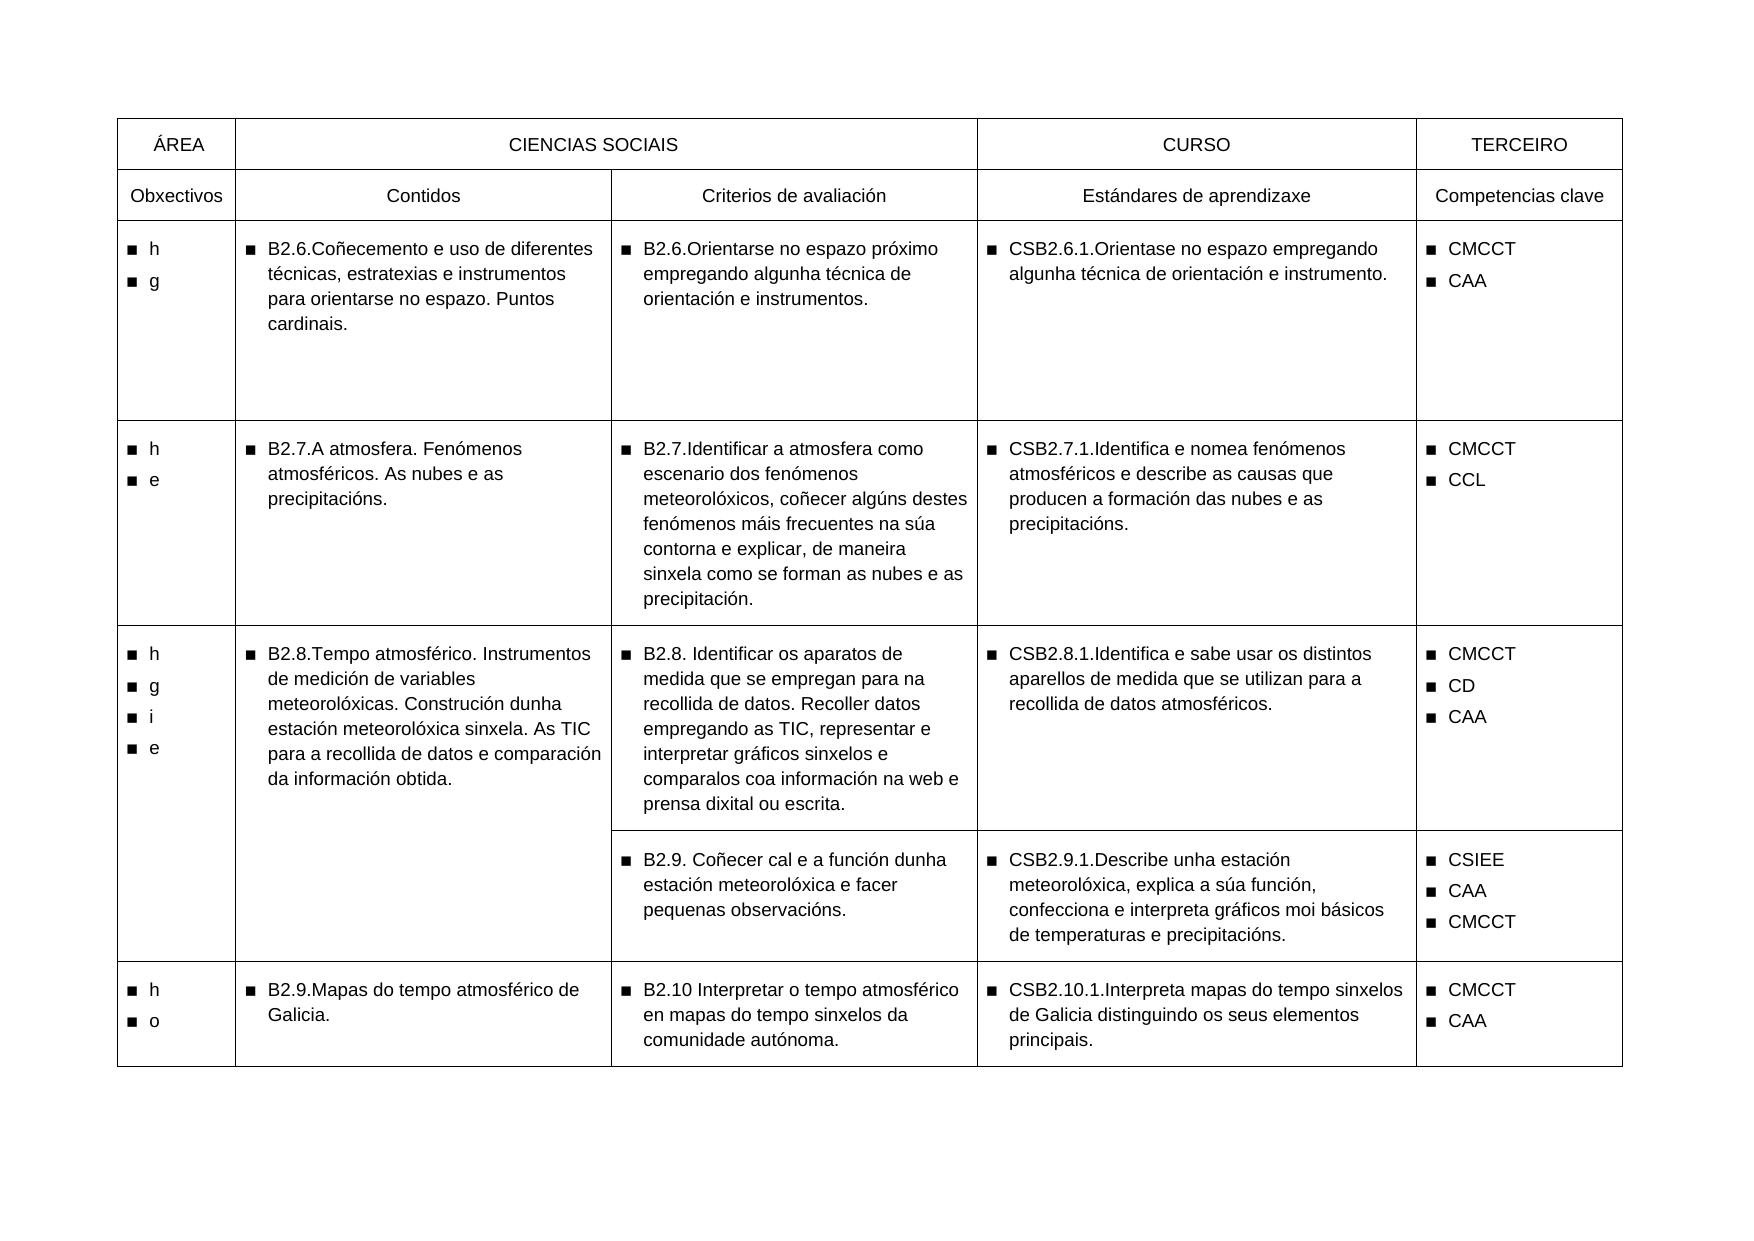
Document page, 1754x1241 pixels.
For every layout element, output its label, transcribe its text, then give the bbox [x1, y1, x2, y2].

table_cell Obxectivos [118, 170, 235, 220]
table_cell CMCCT CD CAA [1417, 626, 1622, 830]
table_cell h g i e [118, 626, 235, 961]
table_cell B2.8. Identificar os aparatos de medida que se empregan para na recollida de datos. Recoller datos empregando as TIC, representar e interpretar gráficos sinxelos e comparalos coa información na web e prensa dixital ou escrita. [612, 626, 977, 830]
table_cell CSB2.10.1.Interpreta mapas do tempo sinxelos de Galicia distinguindo os seus elementos principais. [978, 962, 1416, 1066]
table_cell h e [118, 421, 235, 625]
table_cell CSB2.6.1.Orientase no espazo empregando algunha técnica de orientación e instrumento. [978, 221, 1416, 420]
table_header TERCEIRO [1417, 119, 1622, 169]
table_cell B2.8.Tempo atmosférico. Instrumentos de medición de variables meteorolóxicas. Construción dunha estación meteorolóxica sinxela. As TIC para a recollida de datos e comparación da información obtida. [236, 626, 611, 961]
table_cell B2.9. Coñecer cal e a función dunha estación meteorolóxica e facer pequenas observacións. [612, 831, 977, 961]
table_cell B2.7.Identificar a atmosfera como escenario dos fenómenos meteorolóxicos, coñecer algúns destes fenómenos máis frecuentes na súa contorna e explicar, de maneira sinxela como se forman as nubes e as precipitación. [612, 421, 977, 625]
table_cell CMCCT CCL [1417, 421, 1622, 625]
table_cell CSB2.9.1.Describe unha estación meteorolóxica, explica a súa función, confecciona e interpreta gráficos moi básicos de temperaturas e precipitacións. [978, 831, 1416, 961]
table_cell B2.7.A atmosfera. Fenómenos atmosféricos. As nubes e as precipitacións. [236, 421, 611, 625]
table_cell h o [118, 962, 235, 1066]
table_cell Contidos [236, 170, 611, 220]
table_cell B2.6.Coñecemento e uso de diferentes técnicas, estratexias e instrumentos para orientarse no espazo. Puntos cardinais. [236, 221, 611, 420]
table_cell Criterios de avaliación [612, 170, 977, 220]
table_cell B2.6.Orientarse no espazo próximo empregando algunha técnica de orientación e instrumentos. [612, 221, 977, 420]
table_cell Estándares de aprendizaxe [978, 170, 1416, 220]
table_cell CSIEE CAA CMCCT [1417, 831, 1622, 961]
table_cell B2.10 Interpretar o tempo atmosférico en mapas do tempo sinxelos da comunidade autónoma. [612, 962, 977, 1066]
table_header CIENCIAS SOCIAIS [236, 119, 977, 169]
table_cell CSB2.7.1.Identifica e nomea fenómenos atmosféricos e describe as causas que producen a formación das nubes e as precipitacións. [978, 421, 1416, 625]
table_cell CSB2.8.1.Identifica e sabe usar os distintos aparellos de medida que se utilizan para a recollida de datos atmosféricos. [978, 626, 1416, 830]
table_header ÁREA [118, 119, 235, 169]
table_cell h g [118, 221, 235, 420]
table_cell B2.9.Mapas do tempo atmosférico de Galicia. [236, 962, 611, 1066]
table_header CURSO [978, 119, 1416, 169]
table_cell CMCCT CAA [1417, 221, 1622, 420]
table_cell Competencias clave [1417, 170, 1622, 220]
table_cell CMCCT CAA [1417, 962, 1622, 1066]
